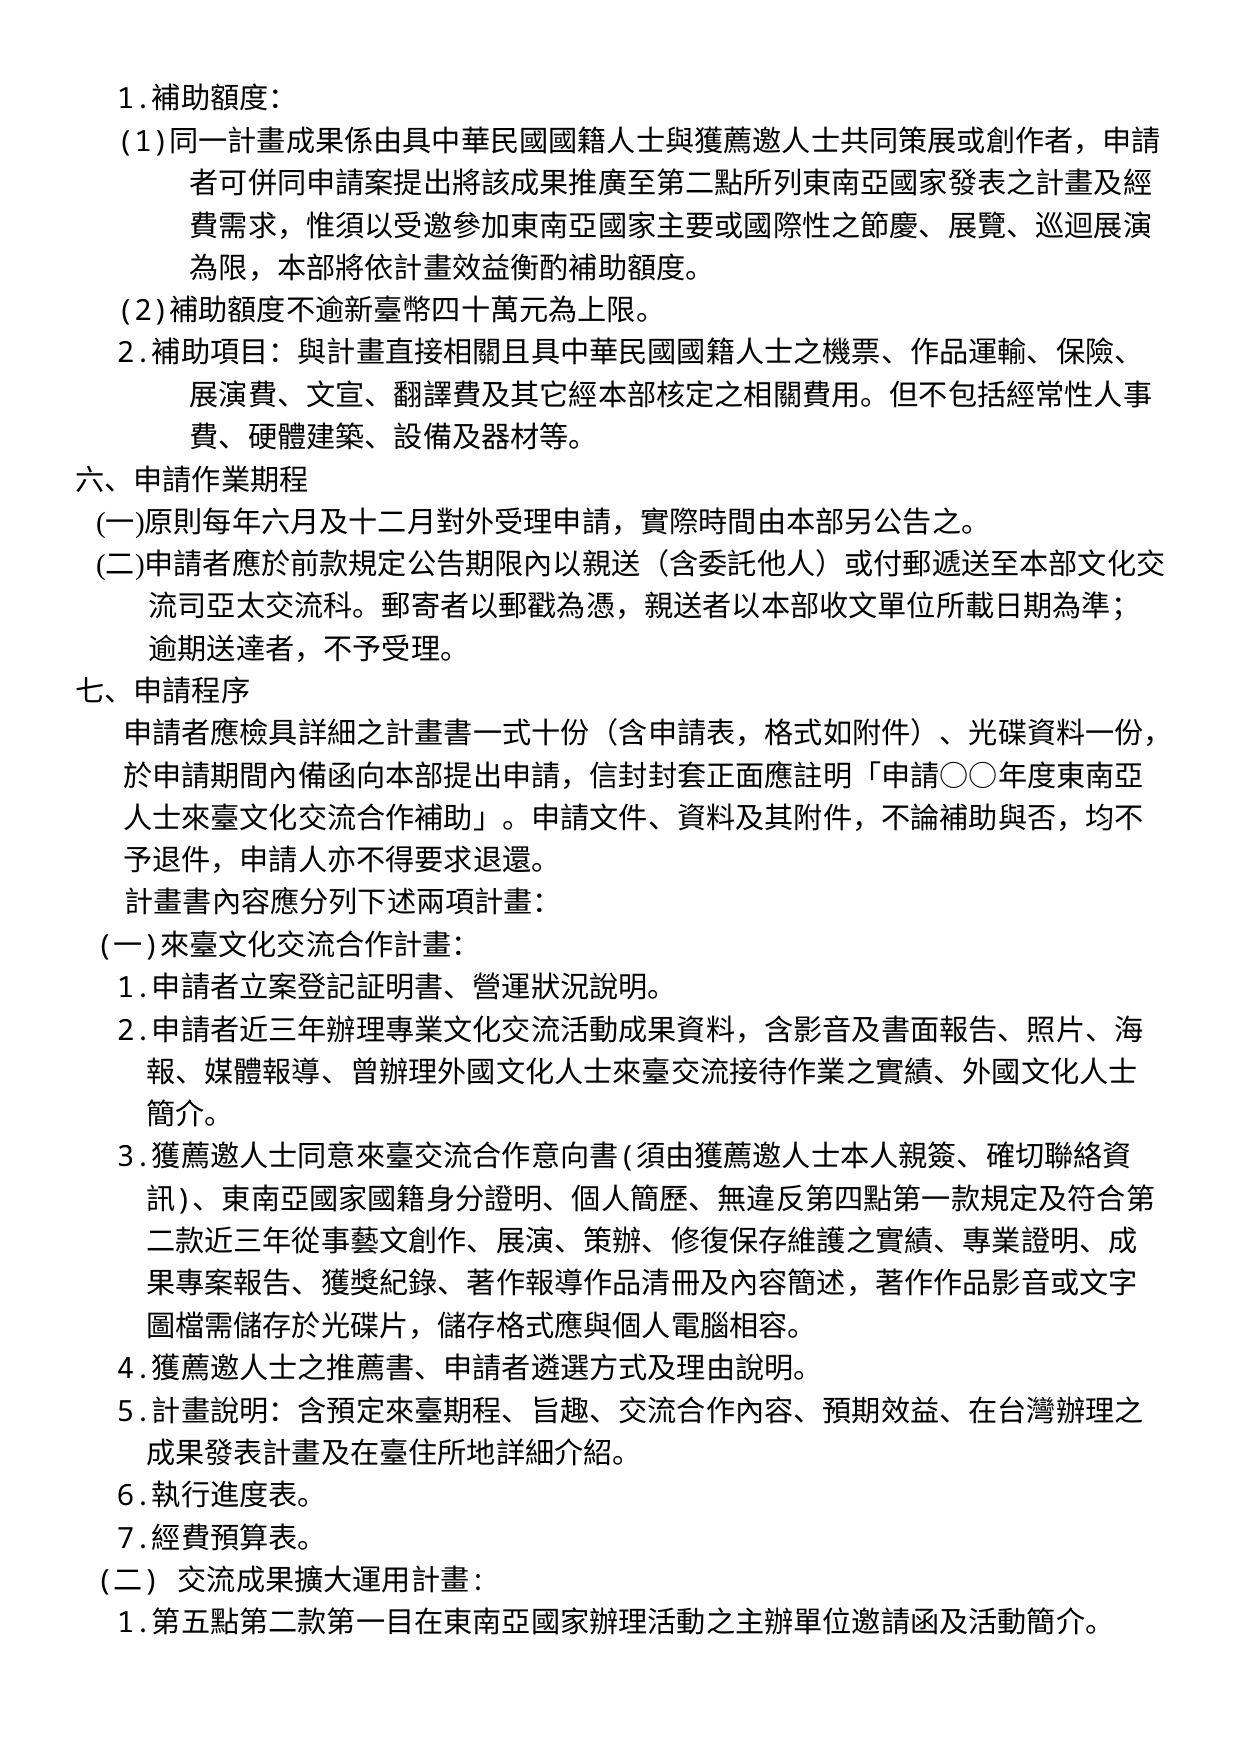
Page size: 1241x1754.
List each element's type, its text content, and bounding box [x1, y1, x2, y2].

text 六、申請作業期程 [75, 456, 1165, 498]
text 5.計畫說明：含預定來臺期程、旨趣、交流合作內容、預期效益、在台灣辦理之成果發表計畫及在臺住所地詳細介紹。 [117, 1387, 1165, 1472]
text 2.補助項目：與計畫直接相關且具中華民國國籍人士之機票、作品運輸、保險、展演費、文宣、翻譯費及其它經本部核定之相關費用。但不包括經常性人事費、硬體建築、設備及器材等。 [117, 329, 1165, 456]
text 3.獲薦邀人士同意來臺交流合作意向書(須由獲薦邀人士本人親簽、確切聯絡資訊)、東南亞國家國籍身分證明、個人簡歷、無違反第四點第一款規定及符合第二款近三年從事藝文創作、展演、策辦、修復保存維護之實績、專業證明、成果專案報告、獲獎紀錄、著作報導作品清冊及內容簡述，著作作品影音或文字圖檔需儲存於光碟片，儲存格式應與個人電腦相容。 [117, 1133, 1165, 1345]
text (一)來臺文化交流合作計畫： [96, 921, 1165, 964]
text (一)原則每年六月及十二月對外受理申請，實際時間由本部另公告之。 [96, 498, 1165, 541]
text 1.申請者立案登記証明書、營運狀況說明。 [117, 964, 1165, 1006]
text (2)補助額度不逾新臺幣四十萬元為上限。 [117, 287, 1165, 329]
text (二) 交流成果擴大運用計畫: [96, 1557, 1165, 1599]
text 計畫書內容應分列下述兩項計畫： [124, 879, 1165, 921]
text 1.補助額度： [117, 75, 1165, 117]
text 2.申請者近三年辦理專業文化交流活動成果資料，含影音及書面報告、照片、海報、媒體報導、曾辦理外國文化人士來臺交流接待作業之實績、外國文化人士簡介。 [117, 1006, 1165, 1133]
text 7.經費預算表。 [117, 1514, 1165, 1557]
text 6.執行進度表。 [117, 1472, 1165, 1514]
text 1.第五點第二款第一目在東南亞國家辦理活動之主辦單位邀請函及活動簡介。 [117, 1599, 1165, 1641]
text (二)申請者應於前款規定公告期限內以親送（含委託他人）或付郵遞送至本部文化交流司亞太交流科。郵寄者以郵戳為憑，親送者以本部收文單位所載日期為準；逾期送達者，不予受理。 [96, 541, 1165, 667]
text 申請者應檢具詳細之計畫書一式十份（含申請表，格式如附件）、光碟資料一份，於申請期間內備函向本部提出申請，信封封套正面應註明「申請○○年度東南亞人士來臺文化交流合作補助」。申請文件、資料及其附件，不論補助與否，均不予退件，申請人亦不得要求退還。 [123, 710, 1165, 879]
text 七、申請程序 [75, 667, 1165, 710]
text 4.獲薦邀人士之推薦書、申請者遴選方式及理由說明。 [117, 1345, 1165, 1387]
text (1)同一計畫成果係由具中華民國國籍人士與獲薦邀人士共同策展或創作者，申請者可併同申請案提出將該成果推廣至第二點所列東南亞國家發表之計畫及經費需求，惟須以受邀參加東南亞國家主要或國際性之節慶、展覽、巡迴展演為限，本部將依計畫效益衡酌補助額度。 [117, 117, 1165, 287]
